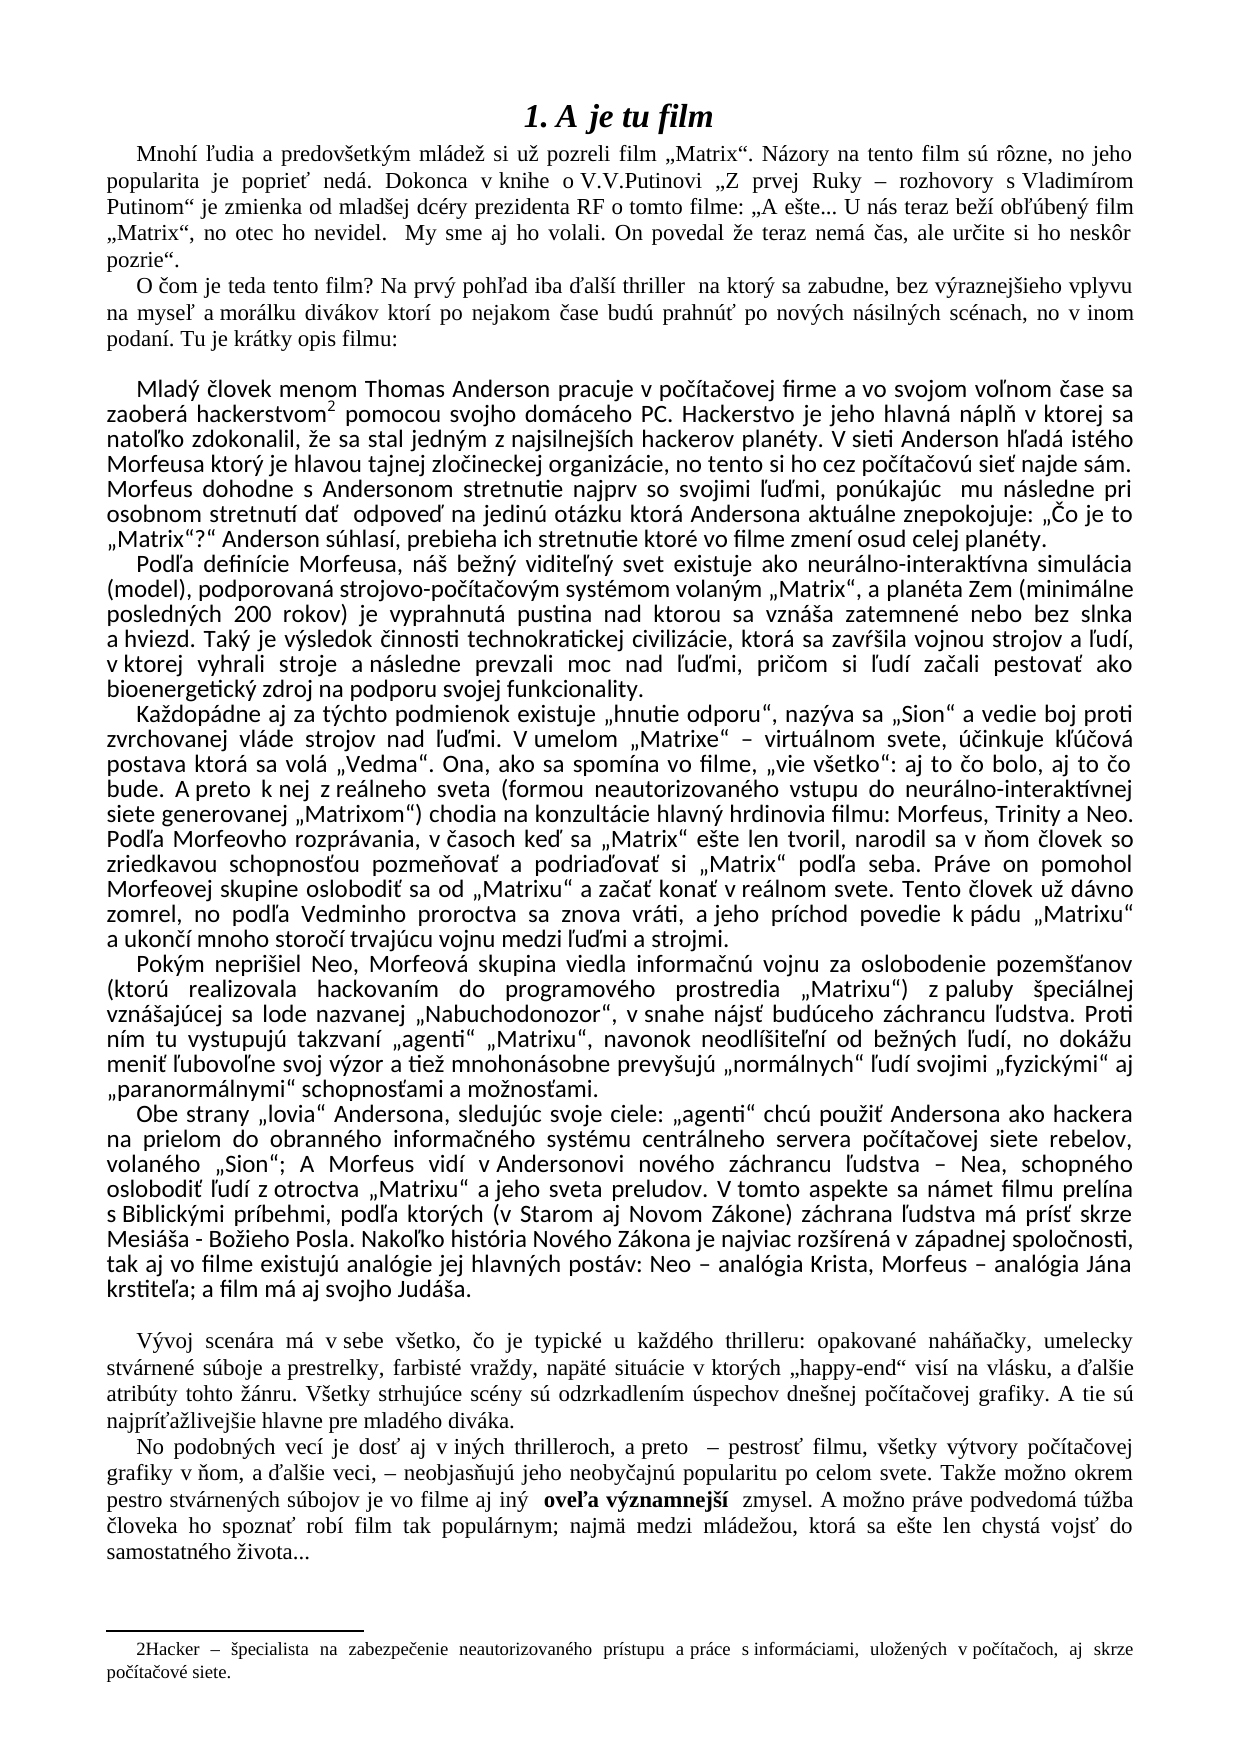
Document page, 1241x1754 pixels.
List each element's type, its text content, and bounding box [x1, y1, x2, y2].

text O čom je teda tento film? Na prvý pohľad iba ďalší thriller na ktorý sa zabudne, bez výraznejšieho vplyvu na myseľ a morálku divákov ktorí po nejakom čase budú prahnúť po nových násilných scénach, no v inom podaní. Tu je krátky opis filmu: [106, 272, 1134, 351]
text Mnohí ľudia a predovšetkým mládež si už pozreli film „Matrix“. Názory na tento film sú rôzne, no jeho popularita je poprieť nedá. Dokonca v knihe o V.V.Putinovi „Z prvej Ruky – rozhovory s Vladimírom Putinom“ je zmienka od mladšej dcéry prezidenta RF o tomto filme: „A ešte... U nás teraz beží obľúbený film „Matrix“, no otec ho nevidel. My sme aj ho volali. On povedal že teraz nemá čas, ale určite si ho neskôr pozrie“. [106, 140, 1134, 272]
text Pokým neprišiel Neo, Morfeová skupina viedla informačnú vojnu za oslobodenie pozemšťanov (ktorú realizovala hackovaním do programového prostredia „Matrixu“) z paluby špeciálnej vznášajúcej sa lode nazvanej „Nabuchodonozor“, v snahe nájsť budúceho záchrancu ľudstva. Proti ním tu vystupujú takzvaní „agenti“ „Matrixu“, navonok neodlíšiteľní od bežných ľudí, no dokážu meniť ľubovoľne svoj výzor a tiež mnohonásobne prevyšujú „normálnych“ ľudí svojimi „fyzickými“ aj „paranormálnymi“ schopnosťami a možnosťami. [106, 953, 1134, 1103]
subtitle 1. A je tu film [106, 96, 1134, 134]
text Každopádne aj za týchto podmienok existuje „hnutie odporu“, nazýva sa „Sion“ a vedie boj proti zvrchovanej vláde strojov nad ľuďmi. V umelom „Matrixe“ – virtuálnom svete, účinkuje kľúčová postava ktorá sa volá „Vedma“. Ona, ako sa spomína vo filme, „vie všetko“: aj to čo bolo, aj to čo bude. A preto k nej z reálneho sveta (formou neautorizovaného vstupu do neurálno-interaktívnej siete generovanej „Matrixom“) chodia na konzultácie hlavný hrdinovia filmu: Morfeus, Trinity a Neo. Podľa Morfeovho rozprávania, v časoch keď sa „Matrix“ ešte len tvoril, narodil sa v ňom človek so zriedkavou schopnosťou pozmeňovať a podriaďovať si „Matrix“ podľa seba. Práve on pomohol Morfeovej skupine oslobodiť sa od „Matrixu“ a začať konať v reálnom svete. Tento človek už dávno zomrel, no podľa Vedminho proroctva sa znova vráti, a jeho príchod povedie k pádu „Matrixu“ a ukončí mnoho storočí trvajúcu vojnu medzi ľuďmi a strojmi. [106, 703, 1134, 953]
text Mladý človek menom Thomas Anderson pracuje v počítačovej firme a vo svojom voľnom čase sa zaoberá hackerstvom pomocou svojho domáceho PC. Hackerstvo je jeho hlavná náplň v ktorej sa natoľko zdokonalil, že sa stal jedným z najsilnejších hackerov planéty. V sieti Anderson hľadá istého Morfeusa ktorý je hlavou tajnej zločineckej organizácie, no tento si ho cez počítačovú sieť najde sám. Morfeus dohodne s Andersonom stretnutie najprv so svojimi ľuďmi, ponúkajúc mu následne pri osobnom stretnutí dať odpoveď na jedinú otázku ktorá Andersona aktuálne znepokojuje: „Čo je to „Matrix“?“ Anderson súhlasí, prebieha ich stretnutie ktoré vo filme zmení osud celej planéty. [106, 378, 1134, 553]
text Vývoj scenára má v sebe všetko, čo je typické u každého thrilleru: opakované naháňačky, umelecky stvárnené súboje a prestrelky, farbisté vraždy, napäté situácie v ktorých „happy-end“ visí na vlásku, a ďalšie atribúty tohto žánru. Všetky strhujúce scény sú odzrkadlením úspechov dnešnej počítačovej grafiky. A tie sú najpríťažlivejšie hlavne pre mladého diváka. [106, 1328, 1134, 1433]
text Podľa definície Morfeusa, náš bežný viditeľný svet existuje ako neurálno-interaktívna simulácia (model), podporovaná strojovo-počítačovým systémom volaným „Matrix“, a planéta Zem (minimálne posledných 200 rokov) je vyprahnutá pustina nad ktorou sa vznáša zatemnené nebo bez slnka a hviezd. Taký je výsledok činnosti technokratickej civilizácie, ktorá sa zavŕšila vojnou strojov a ľudí, v ktorej vyhrali stroje a následne prevzali moc nad ľuďmi, pričom si ľudí začali pestovať ako bioenergetický zdroj na podporu svojej funkcionality. [106, 553, 1134, 703]
text Hacker – špecialista na zabezpečenie neautorizovaného prístupu a práce s informáciami, uložených v počítačoch, aj skrze počítačové siete. [106, 1637, 1134, 1683]
text No podobných vecí je dosť aj v iných thrilleroch, a preto – pestrosť filmu, všetky výtvory počítačovej grafiky v ňom, a ďalšie veci, – neobjasňujú jeho neobyčajnú popularitu po celom svete. Takže možno okrem pestro stvárnených súbojov je vo filme aj iný oveľa významnejší zmysel. A možno práve podvedomá túžba človeka ho spoznať robí film tak populárnym; najmä medzi mládežou, ktorá sa ešte len chystá vojsť do samostatného života... [106, 1433, 1134, 1565]
text Obe strany „lovia“ Andersona, sledujúc svoje ciele: „agenti“ chcú použiť Andersona ako hackera na prielom do obranného informačného systému centrálneho servera počítačovej siete rebelov, volaného „Sion“; A Morfeus vidí v Andersonovi nového záchrancu ľudstva – Nea, schopného oslobodiť ľudí z otroctva „Matrixu“ a jeho sveta preludov. V tomto aspekte sa námet filmu prelína s Biblickými príbehmi, podľa ktorých (v Starom aj Novom Zákone) záchrana ľudstva má prísť skrze Mesiáša - Božieho Posla. Nakoľko história Nového Zákona je najviac rozšírená v západnej spoločnosti, tak aj vo filme existujú analógie jej hlavných postáv: Neo – analógia Krista, Morfeus – analógia Jána krstiteľa; a film má aj svojho Judáša. [106, 1103, 1134, 1303]
